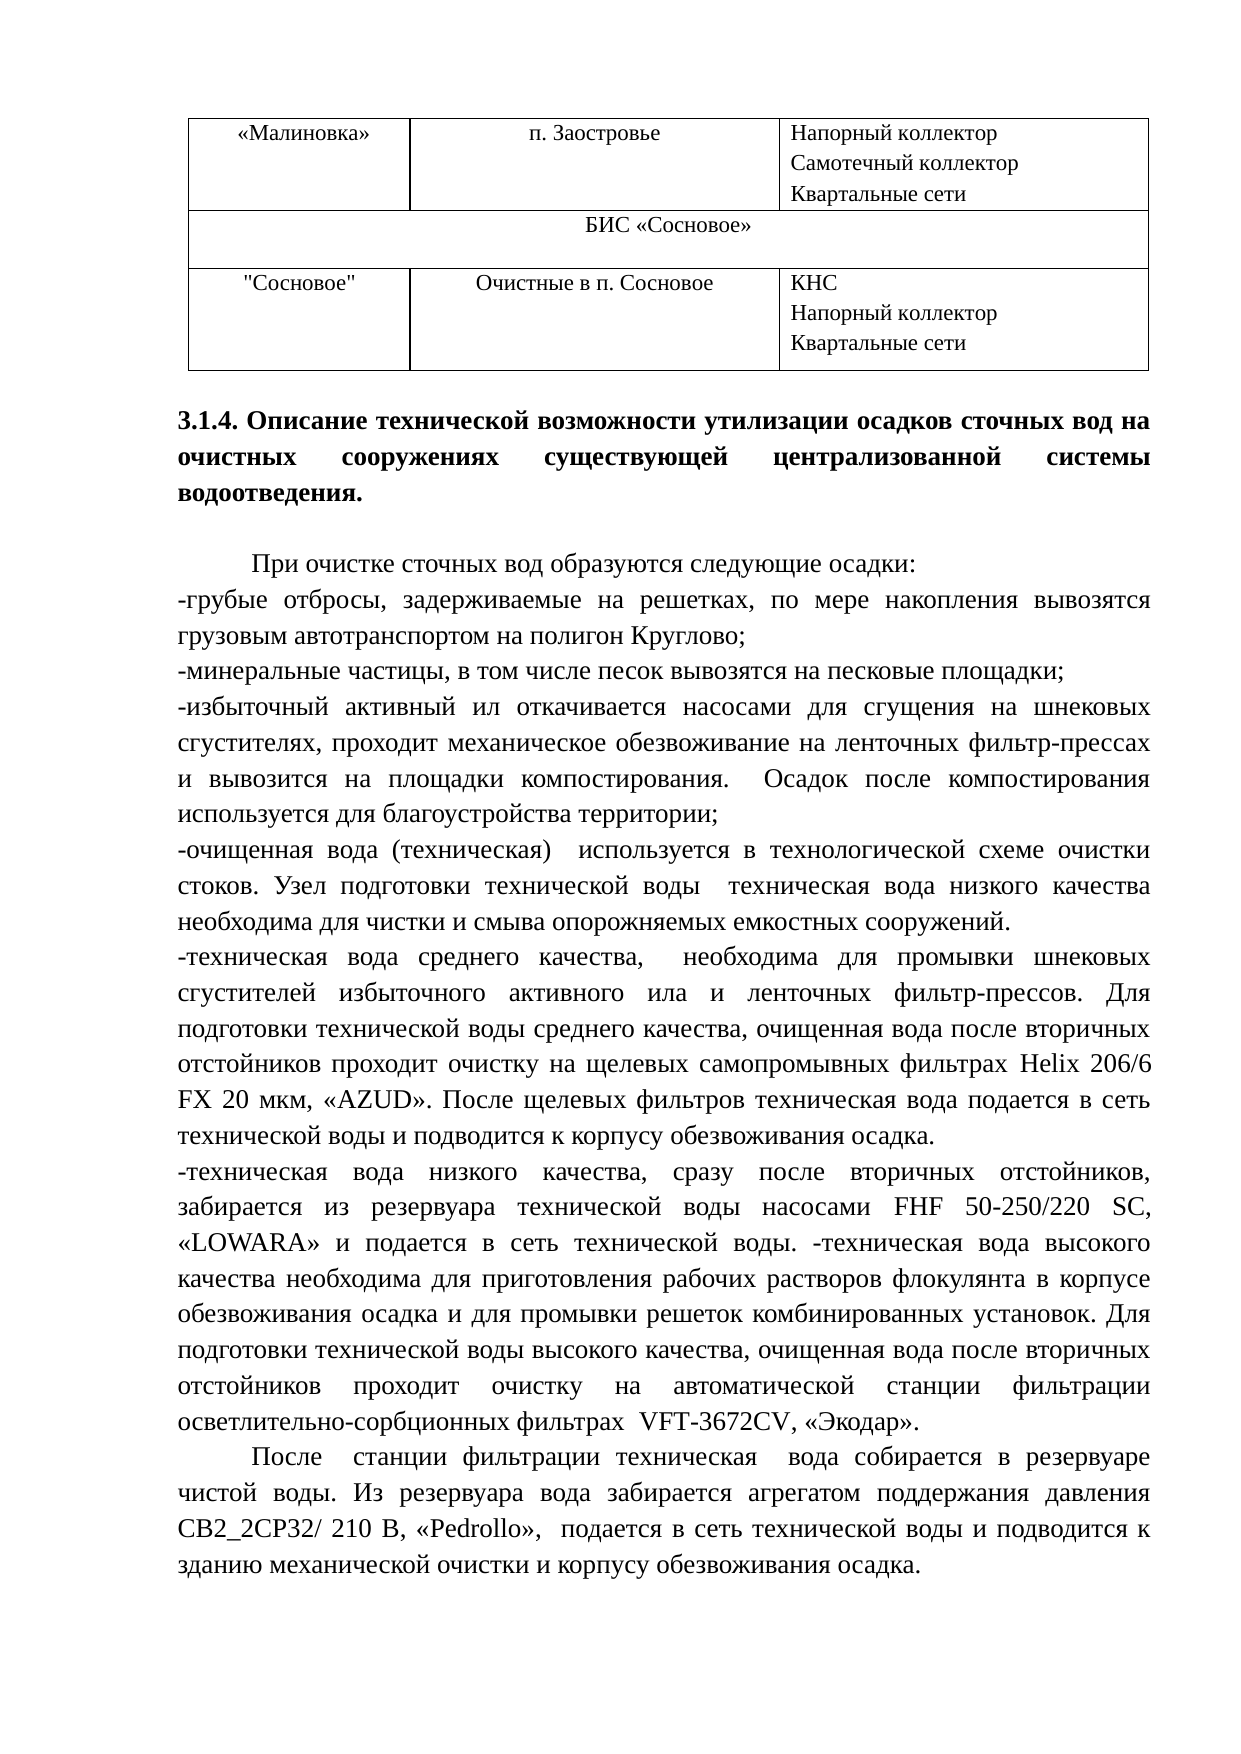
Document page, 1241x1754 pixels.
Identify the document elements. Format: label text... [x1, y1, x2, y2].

table_cell Напорный коллектор Самотечный коллектор Квартальные сети [780, 119, 1148, 210]
text -очищенная вода (техническая) используется в технологической схеме очистки стоков. Узел подготовки технической воды техническая вода низкого качества необходима для чистки и смыва опорожняемых емкостных сооружений. [177, 833, 1152, 936]
table_cell п. Заостровье [411, 119, 779, 210]
text -техническая вода среднего качества, необходима для промывки шнековых сгустителей избыточного активного ила и ленточных фильтр-прессов. Для подготовки технической воды среднего качества, очищенная вода после вторичных отстойников проходит очистку на щелевых самопромывных фильтрах Helix 206/6 FX 20 мкм, «AZUD». После щелевых фильтров техническая вода подается в сеть технической воды и подводится к корпусу обезвоживания осадка. [177, 940, 1152, 1150]
text -избыточный активный ил откачивается насосами для сгущения на шнековых сгустителях, проходит механическое обезвоживание на ленточных фильтр-прессах и вывозится на площадки компостирования. Осадок после компостирования используется для благоустройства территории; [177, 690, 1152, 828]
table_cell «Малиновка» [189, 119, 409, 210]
text 3.1.4. Описание технической возможности утилизации осадков сточных вод на очистных сооружениях существующей централизованной системы водоотведения. [177, 404, 1152, 507]
text -минеральные частицы, в том числе песок вывозятся на песковые площадки; [177, 654, 1152, 686]
text -грубые отбросы, задерживаемые на решетках, по мере накопления вывозятся грузовым автотранспортом на полигон Круглово; [177, 583, 1152, 650]
table_cell КНС Напорный коллектор Квартальные сети [780, 269, 1148, 370]
table_cell Очистные в п. Сосновое [411, 269, 779, 370]
text После станции фильтрации техническая вода собирается в резервуаре чистой воды. Из резервуара вода забирается агрегатом поддержания давления СВ2_2СР32/ 210 B, «Pedrollo», подается в сеть технической воды и подводится к зданию механической очистки и корпусу обезвоживания осадка. [177, 1441, 1152, 1579]
table_cell "Сосновое" [189, 269, 409, 370]
table_cell БИС «Сосновое» [189, 211, 1148, 268]
text При очистке сточных вод образуются следующие осадки: [177, 547, 1152, 578]
text -техническая вода низкого качества, сразу после вторичных отстойников, забирается из резервуара технической воды насосами FHF 50-250/220 SC, «LOWARA» и подается в сеть технической воды. -техническая вода высокого качества необходима для приготовления рабочих растворов флокулянта в корпусе обезвоживания осадка и для промывки решеток комбинированных установок. Для подготовки технической воды высокого качества, очищенная вода после вторичных отстойников проходит очистку на автоматической станции фильтрации осветлительно-сорбционных фильтрах VFT-3672CV, «Экодар». [177, 1155, 1152, 1436]
